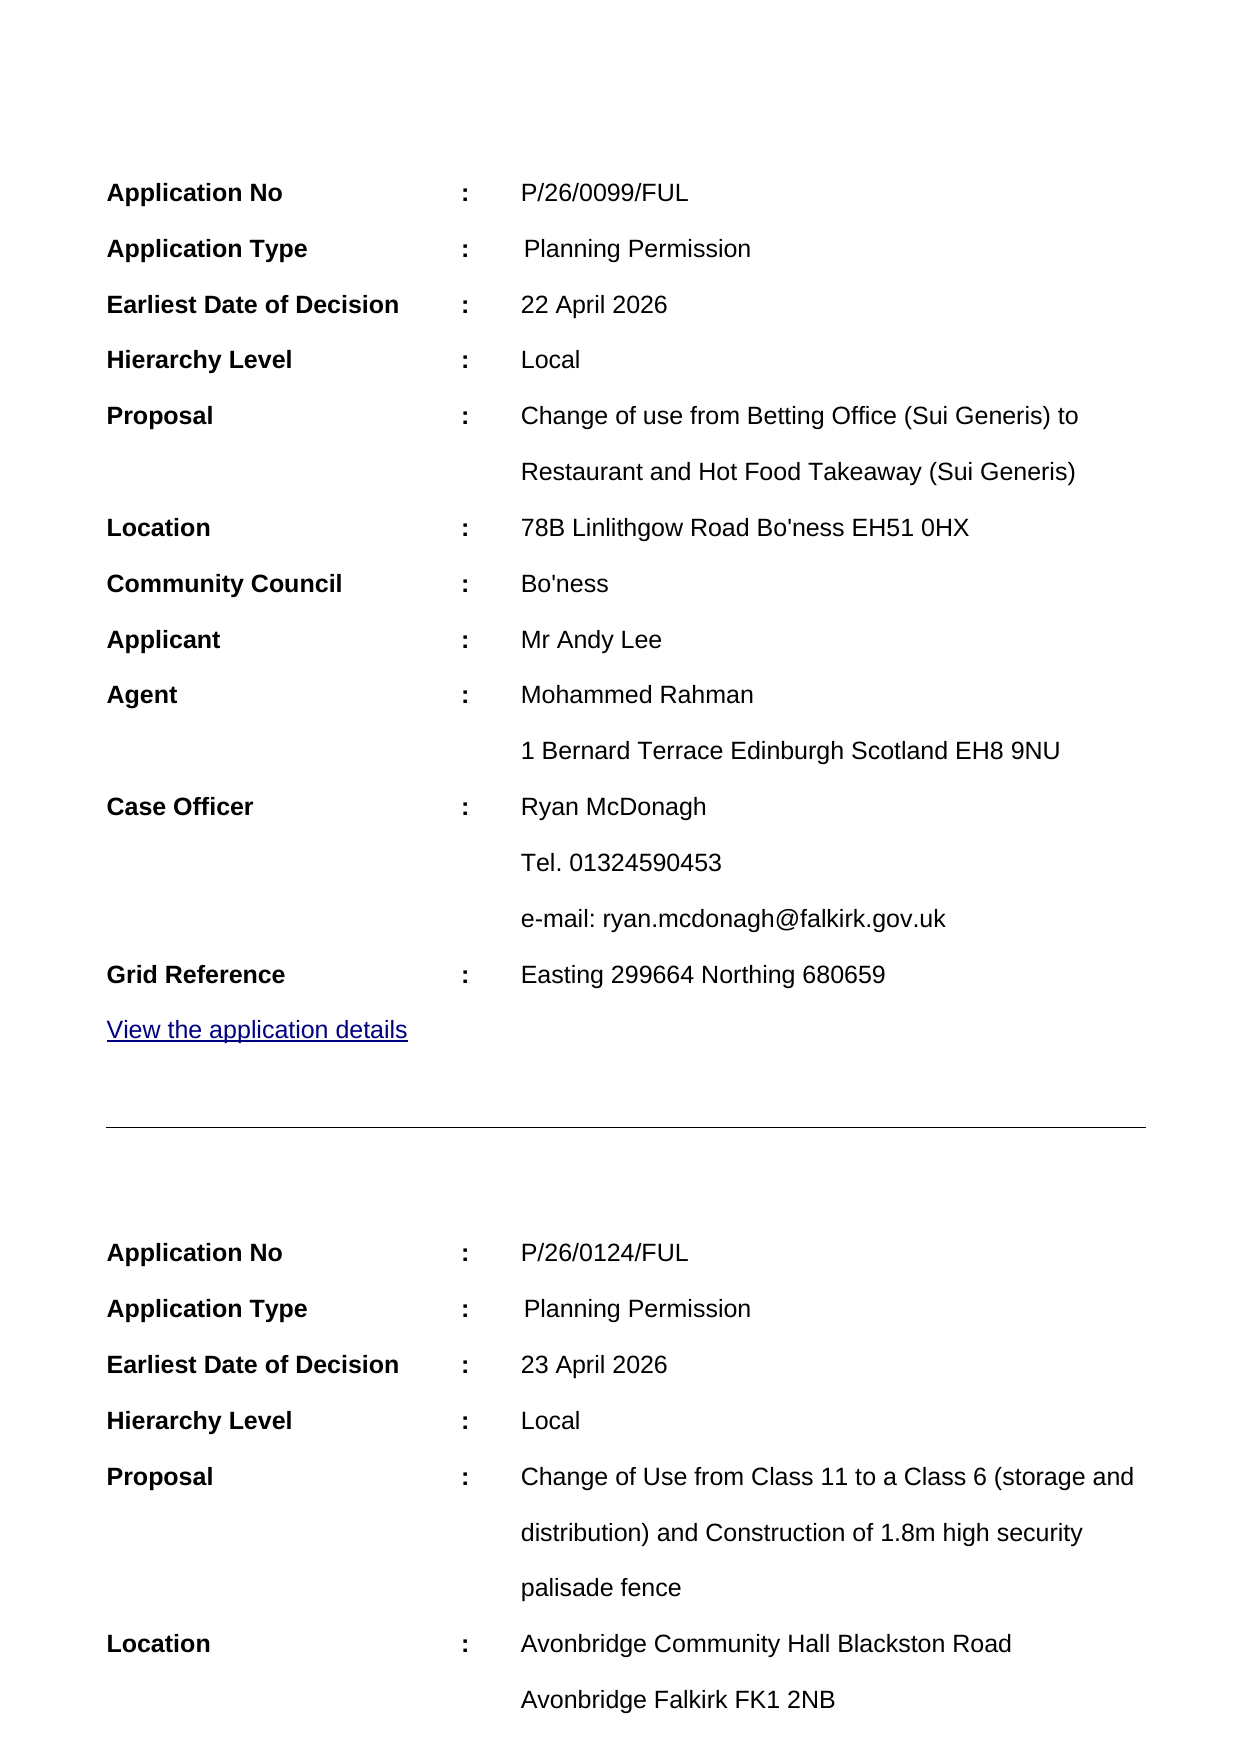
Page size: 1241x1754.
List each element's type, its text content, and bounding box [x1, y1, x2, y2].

text Earliest Date of Decision : 23 April 2026 [106, 1350, 1146, 1379]
text Avonbridge Falkirk FK1 2NB [106, 1685, 1146, 1714]
text Hierarchy Level : Local [106, 1406, 1146, 1434]
text Restaurant and Hot Food Takeaway (Sui Generis) [106, 457, 1146, 486]
text Earliest Date of Decision : 22 April 2026 [106, 289, 1146, 318]
text Tel. 01324590453 [106, 848, 1146, 877]
text Application No : P/26/0099/FUL [106, 178, 1146, 207]
text Application Type : Planning Permission [106, 234, 1146, 262]
text Applicant : Mr Andy Lee [106, 624, 1146, 653]
text Proposal : Change of Use from Class 11 to a Class 6 (storage and [106, 1462, 1146, 1490]
text Application Type : Planning Permission [106, 1294, 1146, 1323]
text Location : 78B Linlithgow Road Bo'ness EH51 0HX [106, 513, 1146, 542]
text distribution) and Construction of 1.8m high security [106, 1517, 1146, 1546]
text Agent : Mohammed Rahman [106, 680, 1146, 709]
text Application No : P/26/0124/FUL [106, 1238, 1146, 1267]
text e-mail: ryan.mcdonagh@falkirk.gov.uk [106, 904, 1146, 932]
text 1 Bernard Terrace Edinburgh Scotland EH8 9NU [106, 736, 1146, 765]
text Grid Reference : Easting 299664 Northing 680659 [106, 959, 1146, 988]
text Proposal : Change of use from Betting Office (Sui Generis) to [106, 401, 1146, 430]
text palisade fence [106, 1573, 1146, 1602]
text Location : Avonbridge Community Hall Blackston Road [106, 1629, 1146, 1658]
text Case Officer : Ryan McDonagh [106, 792, 1146, 821]
text Community Council : Bo'ness [106, 569, 1146, 597]
text Hierarchy Level : Local [106, 345, 1146, 374]
text View the application details [106, 1015, 1146, 1044]
